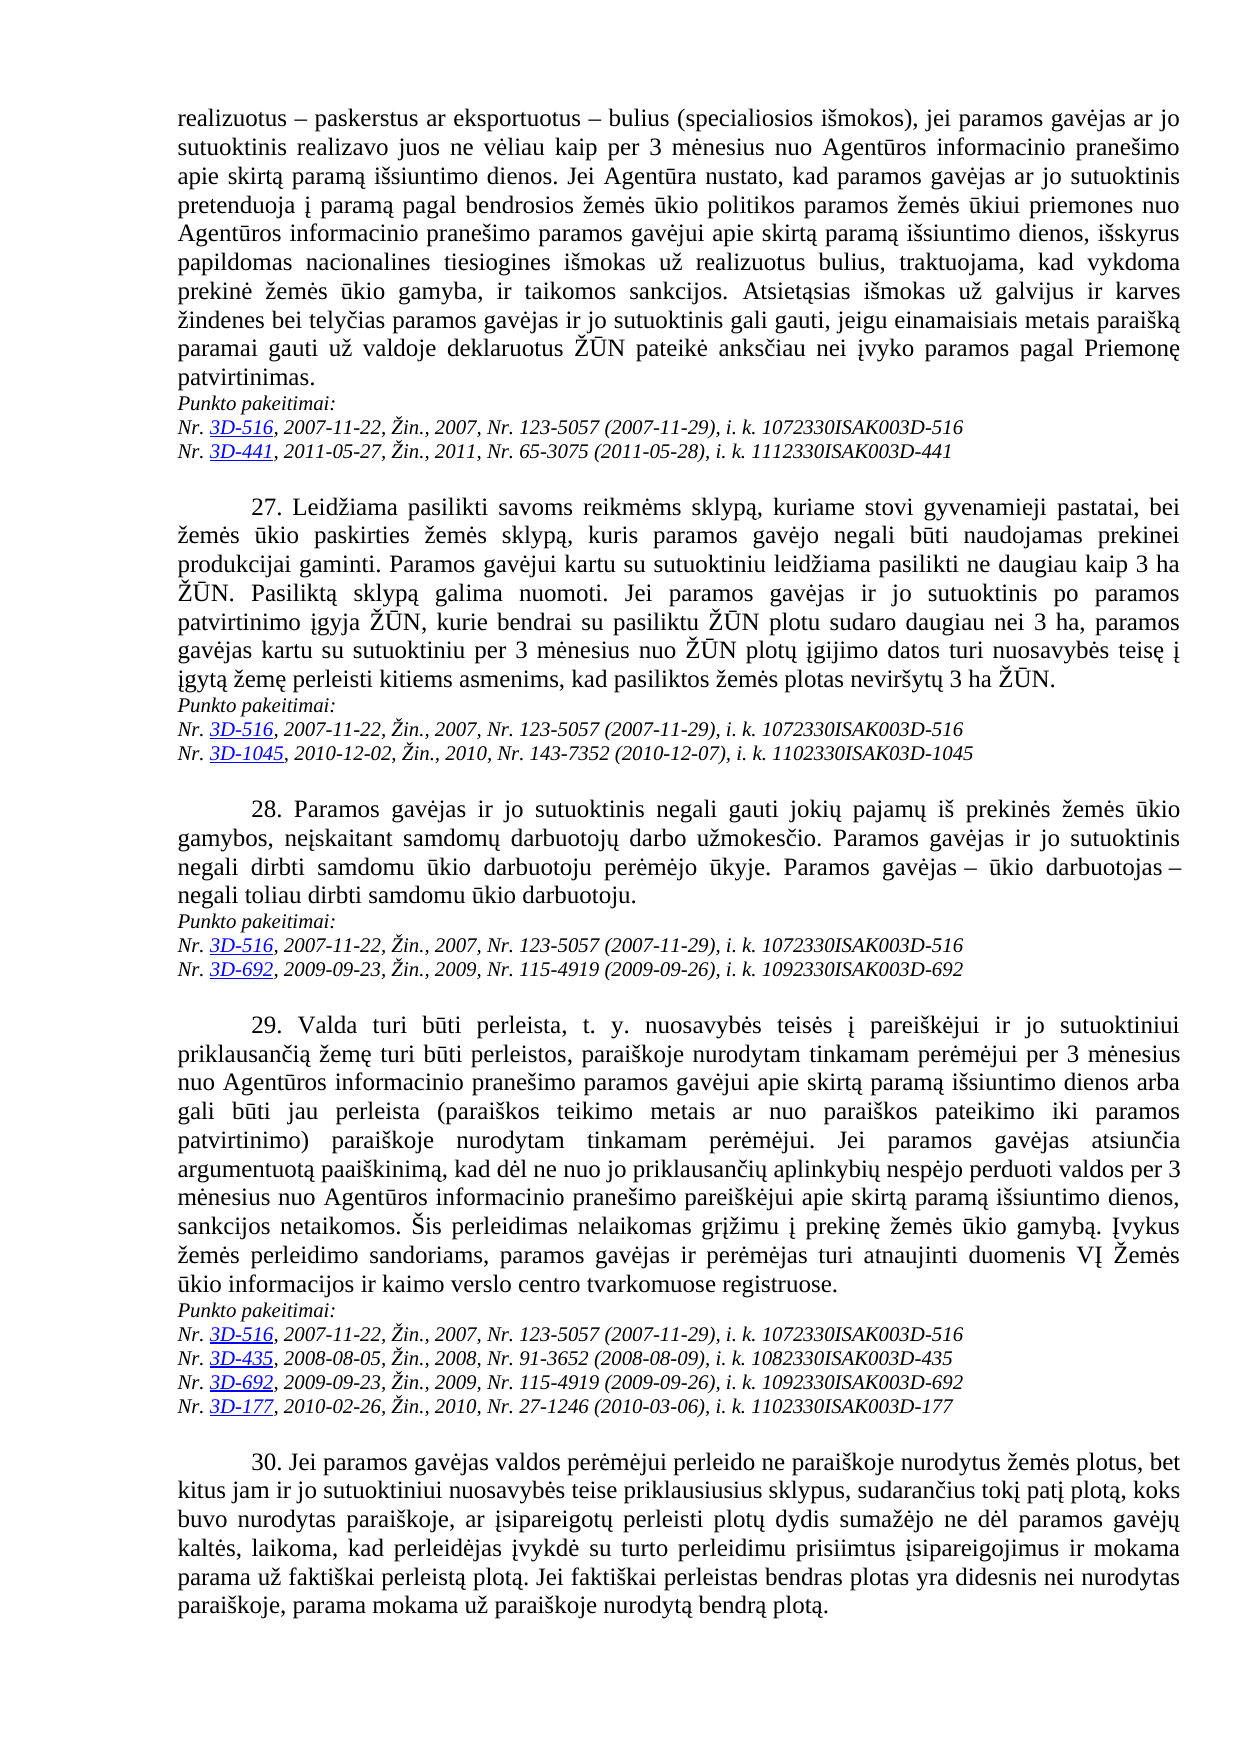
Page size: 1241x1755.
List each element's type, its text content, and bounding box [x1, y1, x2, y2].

text Punkto pakeitimai: [177, 391, 1181, 415]
text Nr. 3D-1045, 2010-12-02, Žin., 2010, Nr. 143-7352 (2010-12-07), i. k. 1102330ISAK03D-1045 [177, 741, 1181, 765]
text Punkto pakeitimai: [177, 693, 1181, 717]
text 28. Paramos gavėjas ir jo sutuoktinis negali gauti jokių pajamų iš prekinės žemės ūkio gamybos, neįskaitant samdomų darbuotojų darbo užmokesčio. Paramos gavėjas ir jo sutuoktinis negali dirbti samdomu ūkio darbuotoju perėmėjo ūkyje. Paramos gavėjas – ūkio darbuotojas – negali toliau dirbti samdomu ūkio darbuotoju. [177, 794, 1181, 909]
text Nr. 3D-516, 2007-11-22, Žin., 2007, Nr. 123-5057 (2007-11-29), i. k. 1072330ISAK003D-516 [177, 1322, 1181, 1346]
text Punkto pakeitimai: [177, 1297, 1181, 1322]
text 30. Jei paramos gavėjas valdos perėmėjui perleido ne paraiškoje nurodytus žemės plotus, bet kitus jam ir jo sutuoktiniui nuosavybės teise priklausiusius sklypus, sudarančius tokį patį plotą, koks buvo nurodytas paraiškoje, ar įsipareigotų perleisti plotų dydis sumažėjo ne dėl paramos gavėjų kaltės, laikoma, kad perleidėjas įvykdė su turto perleidimu prisiimtus įsipareigojimus ir mokama parama už faktiškai perleistą plotą. Jei faktiškai perleistas bendras plotas yra didesnis nei nurodytas paraiškoje, parama mokama už paraiškoje nurodytą bendrą plotą. [177, 1447, 1181, 1619]
text Nr. 3D-435, 2008-08-05, Žin., 2008, Nr. 91-3652 (2008-08-09), i. k. 1082330ISAK003D-435 [177, 1346, 1181, 1370]
text Punkto pakeitimai: [177, 909, 1181, 933]
text Nr. 3D-516, 2007-11-22, Žin., 2007, Nr. 123-5057 (2007-11-29), i. k. 1072330ISAK003D-516 [177, 717, 1181, 741]
text Nr. 3D-692, 2009-09-23, Žin., 2009, Nr. 115-4919 (2009-09-26), i. k. 1092330ISAK003D-692 [177, 1370, 1181, 1394]
text Nr. 3D-516, 2007-11-22, Žin., 2007, Nr. 123-5057 (2007-11-29), i. k. 1072330ISAK003D-516 [177, 933, 1181, 957]
text Nr. 3D-177, 2010-02-26, Žin., 2010, Nr. 27-1246 (2010-03-06), i. k. 1102330ISAK003D-177 [177, 1394, 1181, 1418]
text Nr. 3D-516, 2007-11-22, Žin., 2007, Nr. 123-5057 (2007-11-29), i. k. 1072330ISAK003D-516 [177, 415, 1181, 439]
text 27. Leidžiama pasilikti savoms reikmėms sklypą, kuriame stovi gyvenamieji pastatai, bei žemės ūkio paskirties žemės sklypą, kuris paramos gavėjo negali būti naudojamas prekinei produkcijai gaminti. Paramos gavėjui kartu su sutuoktiniu leidžiama pasilikti ne daugiau kaip 3 ha ŽŪN. Pasiliktą sklypą galima nuomoti. Jei paramos gavėjas ir jo sutuoktinis po paramos patvirtinimo įgyja ŽŪN, kurie bendrai su pasiliktu ŽŪN plotu sudaro daugiau nei 3 ha, paramos gavėjas kartu su sutuoktiniu per 3 mėnesius nuo ŽŪN plotų įgijimo datos turi nuosavybės teisę į įgytą žemę perleisti kitiems asmenims, kad pasiliktos žemės plotas neviršytų 3 ha ŽŪN. [177, 492, 1181, 693]
text realizuotus – paskerstus ar eksportuotus – bulius (specialiosios išmokos), jei paramos gavėjas ar jo sutuoktinis realizavo juos ne vėliau kaip per 3 mėnesius nuo Agentūros informacinio pranešimo apie skirtą paramą išsiuntimo dienos. Jei Agentūra nustato, kad paramos gavėjas ar jo sutuoktinis pretenduoja į paramą pagal bendrosios žemės ūkio politikos paramos žemės ūkiui priemones nuo Agentūros informacinio pranešimo paramos gavėjui apie skirtą paramą išsiuntimo dienos, išskyrus papildomas nacionalines tiesiogines išmokas už realizuotus bulius, traktuojama, kad vykdoma prekinė žemės ūkio gamyba, ir taikomos sankcijos. Atsietąsias išmokas už galvijus ir karves žindenes bei telyčias paramos gavėjas ir jo sutuoktinis gali gauti, jeigu einamaisiais metais paraišką paramai gauti už valdoje deklaruotus ŽŪN pateikė anksčiau nei įvyko paramos pagal Priemonę patvirtinimas. [177, 103, 1181, 391]
text 29. Valda turi būti perleista, t. y. nuosavybės teisės į pareiškėjui ir jo sutuoktiniui priklausančią žemę turi būti perleistos, paraiškoje nurodytam tinkamam perėmėjui per 3 mėnesius nuo Agentūros informacinio pranešimo paramos gavėjui apie skirtą paramą išsiuntimo dienos arba gali būti jau perleista (paraiškos teikimo metais ar nuo paraiškos pateikimo iki paramos patvirtinimo) paraiškoje nurodytam tinkamam perėmėjui. Jei paramos gavėjas atsiunčia argumentuotą paaiškinimą, kad dėl ne nuo jo priklausančių aplinkybių nespėjo perduoti valdos per 3 mėnesius nuo Agentūros informacinio pranešimo pareiškėjui apie skirtą paramą išsiuntimo dienos, sankcijos netaikomos. Šis perleidimas nelaikomas grįžimu į prekinę žemės ūkio gamybą. Įvykus žemės perleidimo sandoriams, paramos gavėjas ir perėmėjas turi atnaujinti duomenis VĮ Žemės ūkio informacijos ir kaimo verslo centro tvarkomuose registruose. [177, 1010, 1181, 1297]
text Nr. 3D-692, 2009-09-23, Žin., 2009, Nr. 115-4919 (2009-09-26), i. k. 1092330ISAK003D-692 [177, 957, 1181, 981]
text Nr. 3D-441, 2011-05-27, Žin., 2011, Nr. 65-3075 (2011-05-28), i. k. 1112330ISAK003D-441 [177, 439, 1181, 463]
